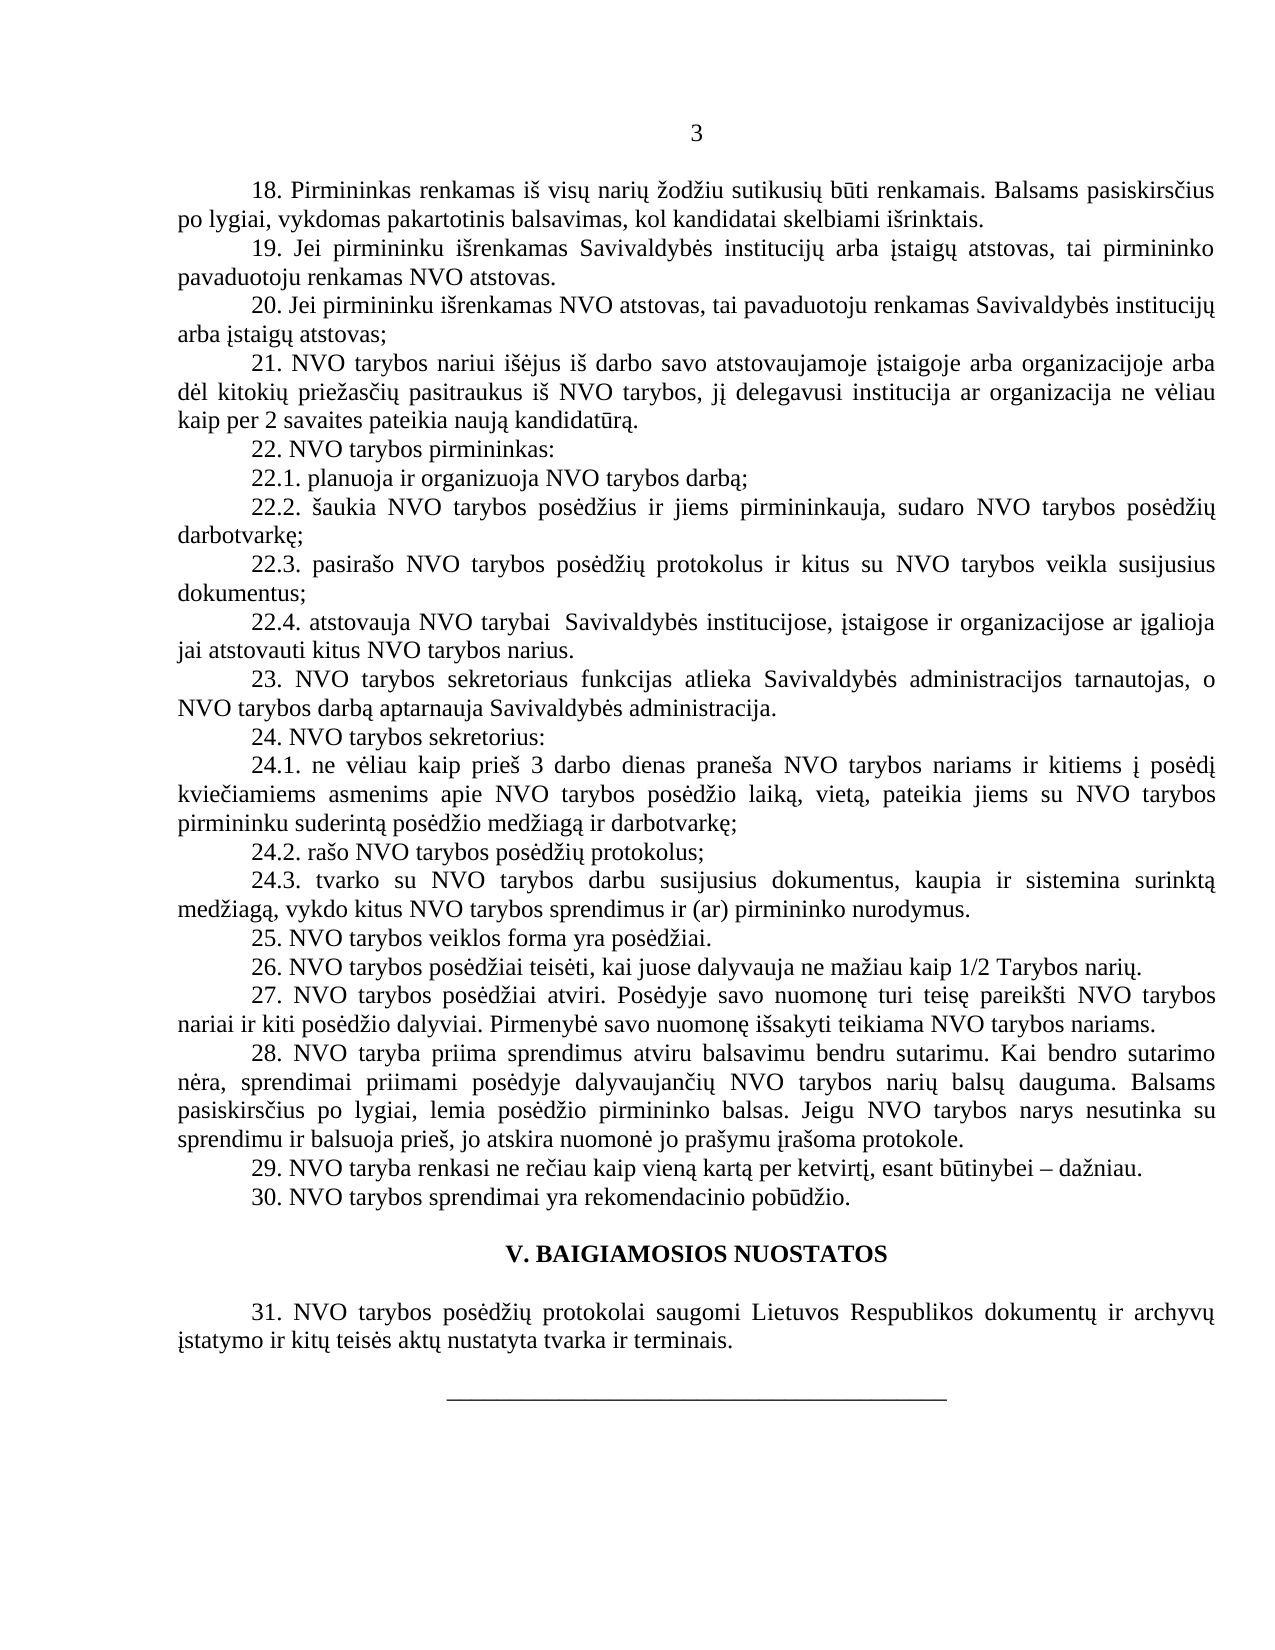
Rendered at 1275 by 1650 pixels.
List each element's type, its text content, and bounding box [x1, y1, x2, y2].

text 28. NVO taryba priima sprendimus atviru balsavimu bendru sutarimu. Kai bendro sutarimo nėra, sprendimai priimami posėdyje dalyvaujančių NVO tarybos narių balsų dauguma. Balsams pasiskirsčius po lygiai, lemia posėdžio pirmininko balsas. Jeigu NVO tarybos narys nesutinka su sprendimu ir balsuoja prieš, jo atskira nuomonė jo prašymu įrašoma protokole. [177, 1038, 1216, 1153]
text 25. NVO tarybos veiklos forma yra posėdžiai. [177, 923, 1216, 952]
text 29. NVO taryba renkasi ne rečiau kaip vieną kartą per ketvirtį, esant būtinybei – dažniau. [177, 1153, 1216, 1182]
text 22. NVO tarybos pirmininkas: [177, 434, 1216, 463]
text –––––––––––––––––––––––––––––––––––––––– [177, 1383, 1216, 1412]
text 27. NVO tarybos posėdžiai atviri. Posėdyje savo nuomonę turi teisę pareikšti NVO tarybos nariai ir kiti posėdžio dalyviai. Pirmenybė savo nuomonę išsakyti teikiama NVO tarybos nariams. [177, 981, 1216, 1038]
text 31. NVO tarybos posėdžių protokolai saugomi Lietuvos Respublikos dokumentų ir archyvų įstatymo ir kitų teisės aktų nustatyta tvarka ir terminais. [177, 1297, 1216, 1354]
text 18. Pirmininkas renkamas iš visų narių žodžiu sutikusių būti renkamais. Balsams pasiskirsčius po lygiai, vykdomas pakartotinis balsavimas, kol kandidatai skelbiami išrinktais. [177, 176, 1216, 233]
text V. BAIGIAMOSIOS NUOSTATOS [177, 1239, 1216, 1268]
text 24.2. rašo NVO tarybos posėdžių protokolus; [177, 837, 1216, 866]
text 22.2. šaukia NVO tarybos posėdžius ir jiems pirmininkauja, sudaro NVO tarybos posėdžių darbotvarkę; [177, 492, 1216, 549]
text 24. NVO tarybos sekretorius: [177, 722, 1216, 751]
text 22.3. pasirašo NVO tarybos posėdžių protokolus ir kitus su NVO tarybos veikla susijusius dokumentus; [177, 549, 1216, 607]
text 20. Jei pirmininku išrenkamas NVO atstovas, tai pavaduotoju renkamas Savivaldybės institucijų arba įstaigų atstovas; [177, 291, 1216, 348]
text 21. NVO tarybos nariui išėjus iš darbo savo atstovaujamoje įstaigoje arba organizacijoje arba dėl kitokių priežasčių pasitraukus iš NVO tarybos, jį delegavusi institucija ar organizacija ne vėliau kaip per 2 savaites pateikia naują kandidatūrą. [177, 348, 1216, 434]
text 23. NVO tarybos sekretoriaus funkcijas atlieka Savivaldybės administracijos tarnautojas, o NVO tarybos darbą aptarnauja Savivaldybės administracija. [177, 664, 1216, 722]
text 24.1. ne vėliau kaip prieš 3 darbo dienas praneša NVO tarybos nariams ir kitiems į posėdį kviečiamiems asmenims apie NVO tarybos posėdžio laiką, vietą, pateikia jiems su NVO tarybos pirmininku suderintą posėdžio medžiagą ir darbotvarkę; [177, 751, 1216, 837]
text 19. Jei pirmininku išrenkamas Savivaldybės institucijų arba įstaigų atstovas, tai pirmininko pavaduotoju renkamas NVO atstovas. [177, 233, 1216, 291]
text 24.3. tvarko su NVO tarybos darbu susijusius dokumentus, kaupia ir sistemina surinktą medžiagą, vykdo kitus NVO tarybos sprendimus ir (ar) pirmininko nurodymus. [177, 866, 1216, 923]
text 22.1. planuoja ir organizuoja NVO tarybos darbą; [177, 463, 1216, 492]
text 22.4. atstovauja NVO tarybai Savivaldybės institucijose, įstaigose ir organizacijose ar įgalioja jai atstovauti kitus NVO tarybos narius. [177, 607, 1216, 664]
text 26. NVO tarybos posėdžiai teisėti, kai juose dalyvauja ne mažiau kaip 1/2 Tarybos narių. [177, 952, 1216, 981]
text 30. NVO tarybos sprendimai yra rekomendacinio pobūdžio. [177, 1182, 1216, 1211]
